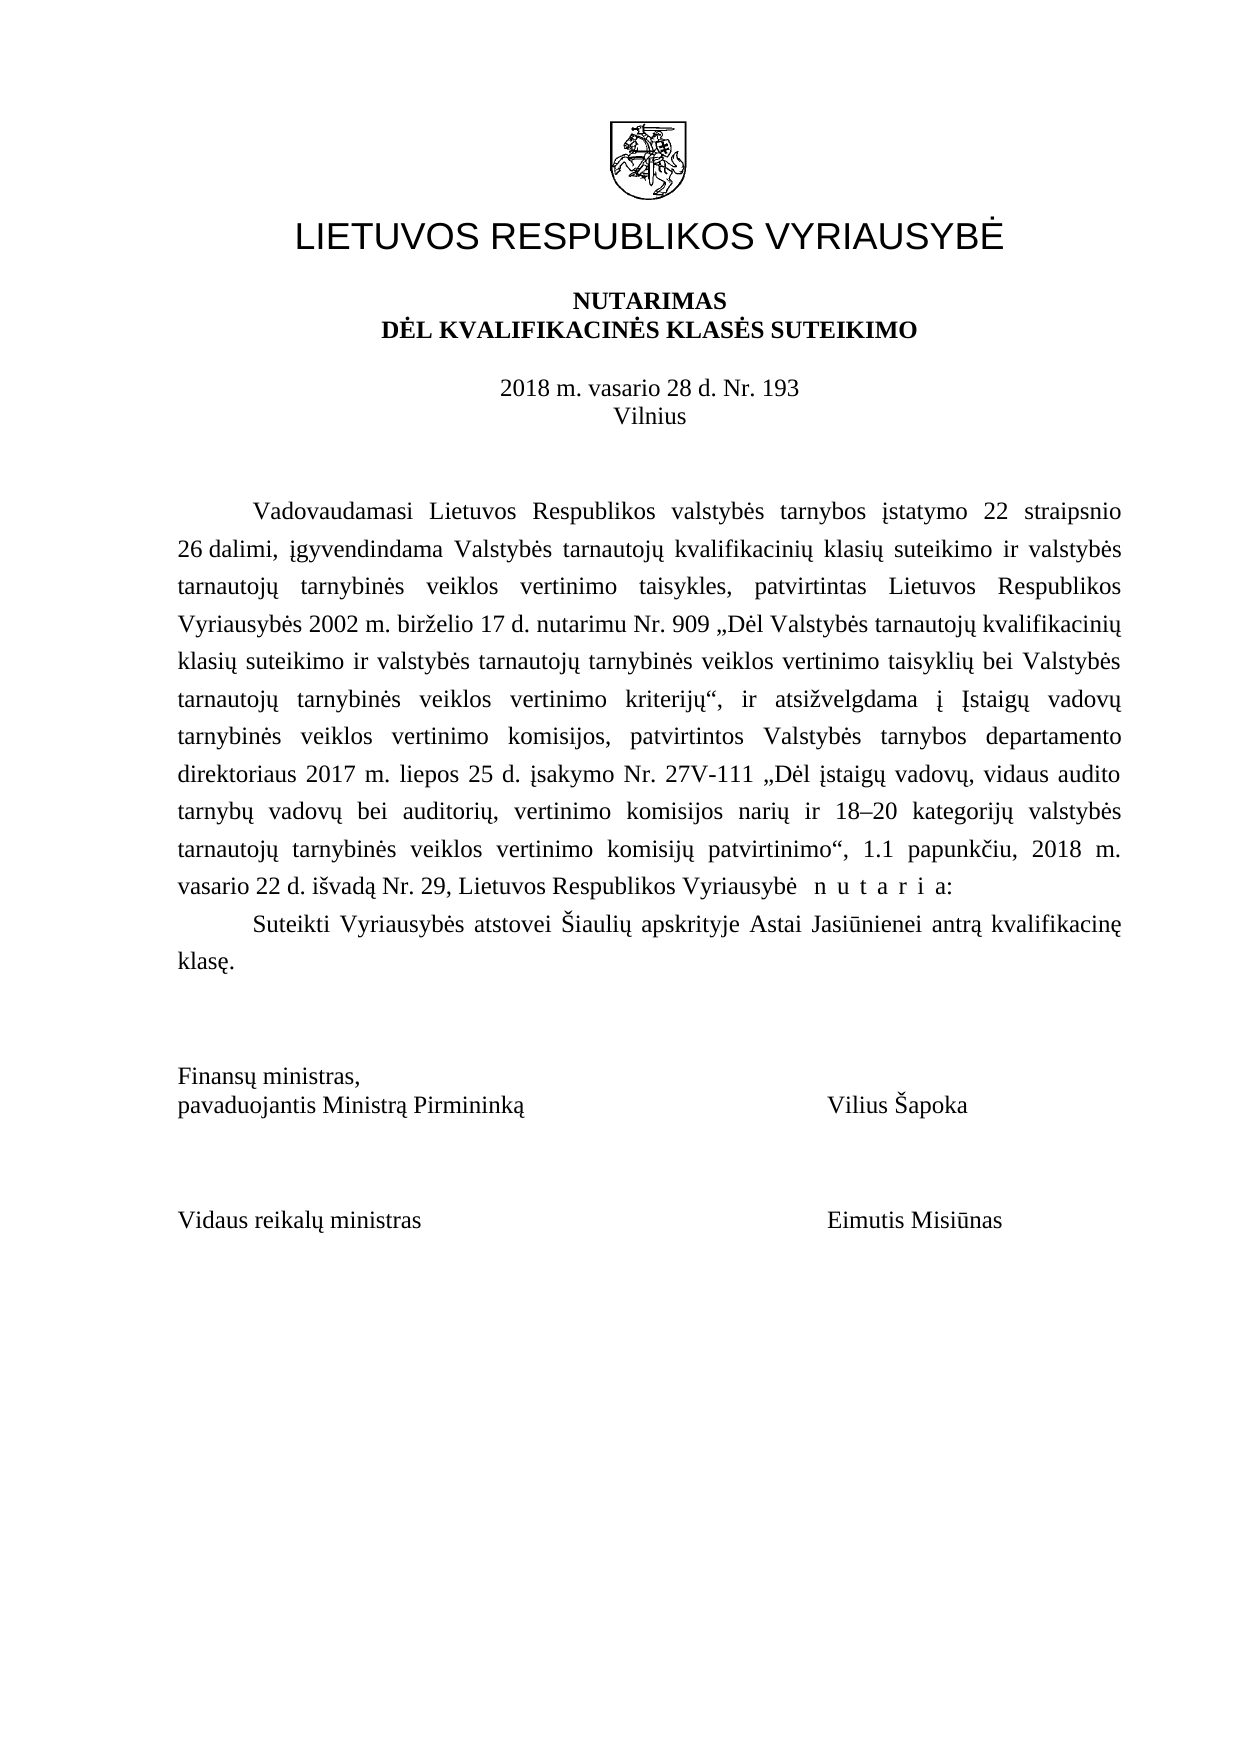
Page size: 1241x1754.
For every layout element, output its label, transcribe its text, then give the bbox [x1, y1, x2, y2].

text Vadovaudamasi Lietuvos Respublikos valstybės tarnybos įstatymo 22 straipsnio 26 dalimi, įgyvendindama Valstybės tarnautojų kvalifikacinių klasių suteikimo ir valstybės tarnautojų tarnybinės veiklos vertinimo taisykles, patvirtintas Lietuvos Respublikos Vyriausybės 2002 m. birželio 17 d. nutarimu Nr. 909 „Dėl Valstybės tarnautojų kvalifikacinių klasių suteikimo ir valstybės tarnautojų tarnybinės veiklos vertinimo taisyklių bei Valstybės tarnautojų tarnybinės veiklos vertinimo kriterijų“, ir atsižvelgdama į Įstaigų vadovų tarnybinės veiklos vertinimo komisijos, patvirtintos Valstybės tarnybos departamento direktoriaus 2017 m. liepos 25 d. įsakymo Nr. 27V-111 „Dėl įstaigų vadovų, vidaus audito tarnybų vadovų bei auditorių, vertinimo komisijos narių ir 18–20 kategorijų valstybės tarnautojų tarnybinės veiklos vertinimo komisijų patvirtinimo“, 1.1 papunkčiu, 2018 m. vasario 22 d. išvadą Nr. 29, Lietuvos Respublikos Vyriausybė nutaria: [177, 488, 1122, 900]
text nutarimas [177, 286, 1122, 315]
text Vidaus reikalų ministras Eimutis Misiūnas [177, 1205, 1122, 1234]
text DĖL KVALIFIKACINĖS KLASĖS SUTEIKIMO [177, 315, 1122, 344]
text Vilnius [177, 401, 1122, 430]
text pavaduojantis Ministrą Pirmininką Vilius Šapoka [177, 1090, 1122, 1119]
text Suteikti Vyriausybės atstovei Šiaulių apskrityje Astai Jasiūnienei antrą kvalifikacinę klasę. [177, 900, 1122, 975]
text Finansų ministras, [177, 1061, 1122, 1090]
text Lietuvos Respublikos Vyriausybė [177, 214, 1122, 258]
text 2018 m. vasario 28 d. Nr. 193 [177, 373, 1122, 401]
